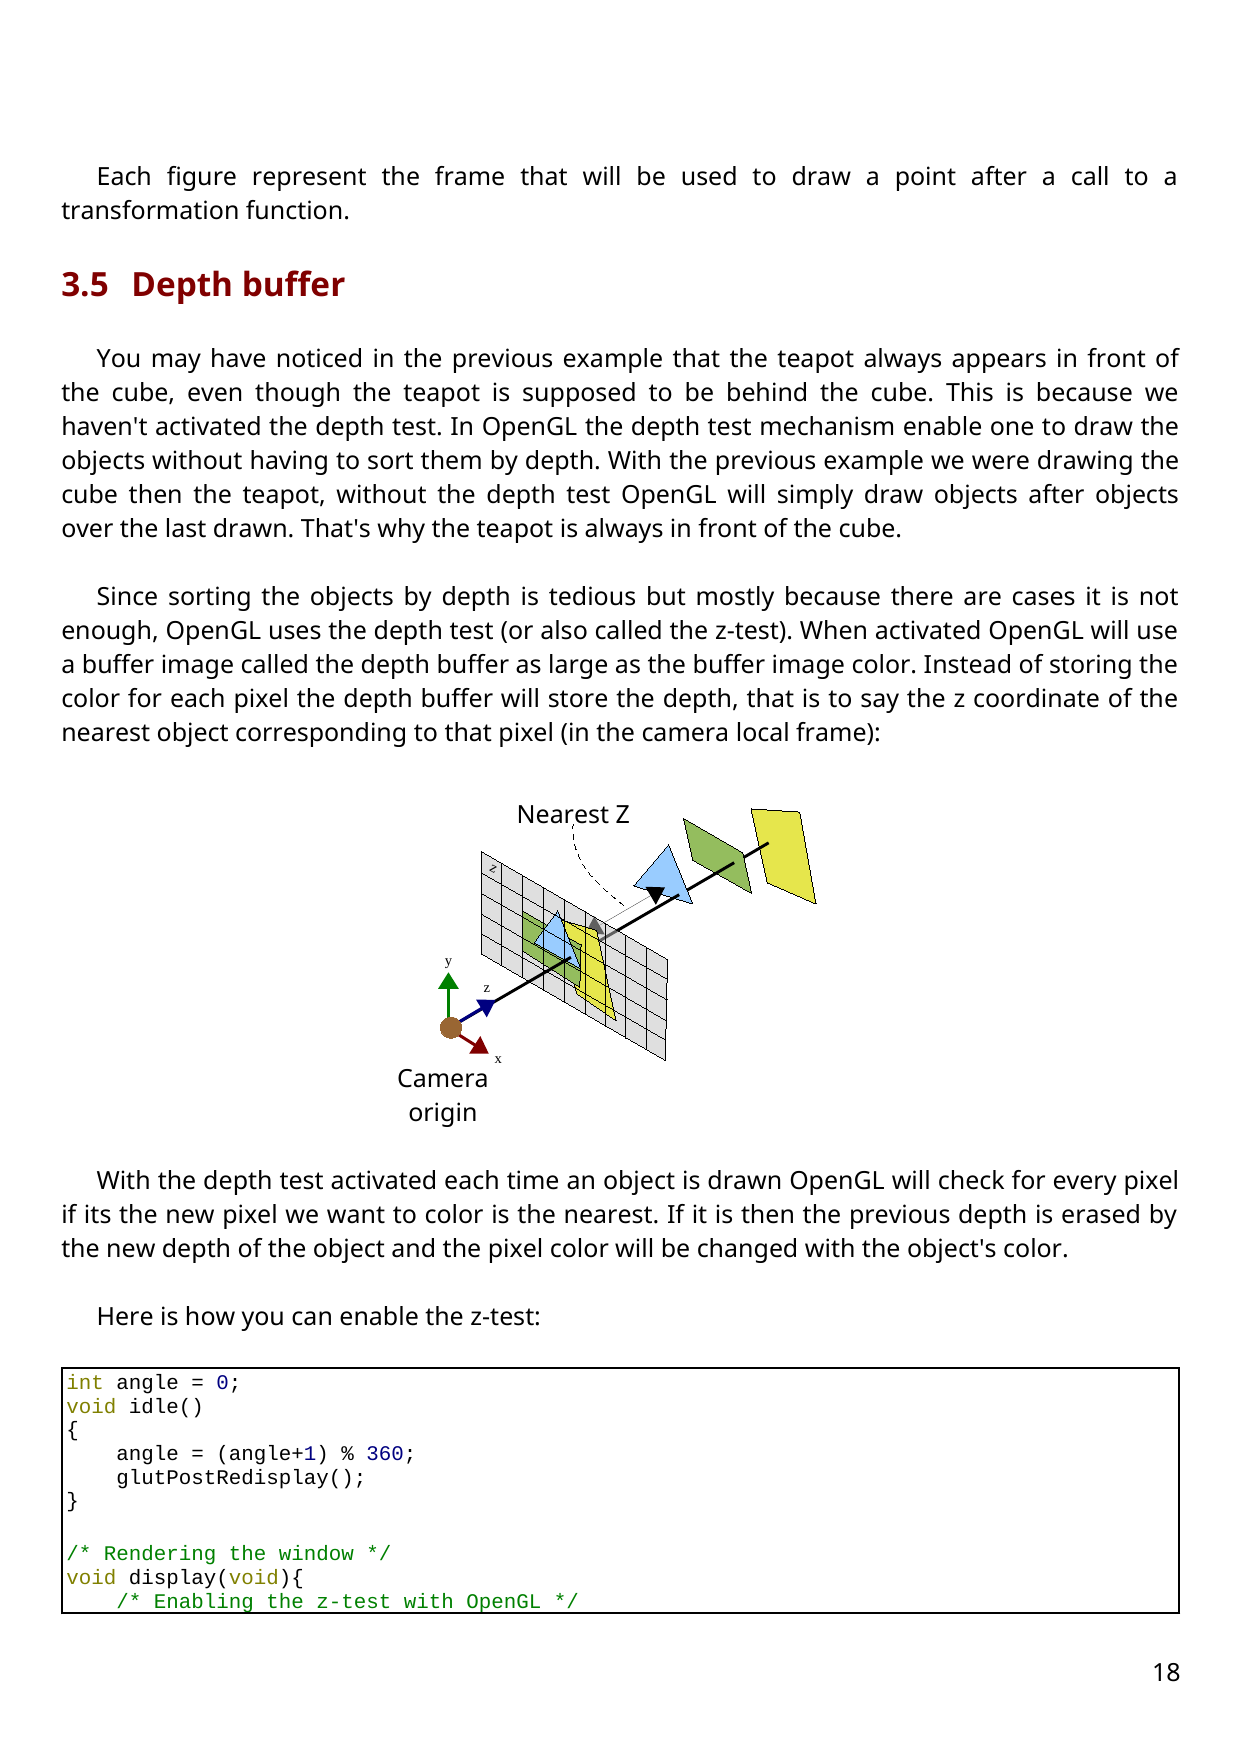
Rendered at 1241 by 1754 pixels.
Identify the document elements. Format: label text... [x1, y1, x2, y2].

text angle = (angle+1) % 360; [63, 1438, 1178, 1462]
text void display(void){ [63, 1562, 1178, 1586]
text With the depth test activated each time an object is drawn OpenGL will check for every pixel if its the new pixel we want to color is the nearest. If it is then the previous depth is erased by the new depth of the object and the pixel color will be changed with the object's color. [61, 1163, 1180, 1265]
text /* Rendering the window */ [63, 1538, 1178, 1562]
subtitle Depth buffer [61, 261, 1180, 306]
text You may have noticed in the previous example that the teapot always appears in front of the cube, even though the teapot is supposed to be behind the cube. This is because we haven't activated the depth test. In OpenGL the depth test mechanism enable one to draw the objects without having to sort them by depth. With the previous example we were drawing the cube then the teapot, without the depth test OpenGL will simply draw objects after objects over the last drawn. That's why the teapot is always in front of the cube. [61, 340, 1180, 545]
text glutPostRedisplay(); [63, 1462, 1178, 1485]
text Each figure represent the frame that will be used to draw a point after a call to a transformation function. [61, 159, 1180, 227]
text Here is how you can enable the z-test: [61, 1299, 1180, 1333]
text /* Enabling the z-test with OpenGL */ [63, 1586, 1178, 1612]
text int angle = 0; [63, 1369, 1178, 1391]
text Since sorting the objects by depth is tedious but mostly because there are cases it is not enough, OpenGL uses the depth test (or also called the z-test). When activated OpenGL will use a buffer image called the depth buffer as large as the buffer image color. Instead of storing the color for each pixel the depth buffer will store the depth, that is to say the z coordinate of the nearest object corresponding to that pixel (in the camera local frame): [61, 579, 1180, 749]
text void idle() [63, 1391, 1178, 1414]
text } [63, 1485, 1178, 1514]
text { [63, 1414, 1178, 1438]
